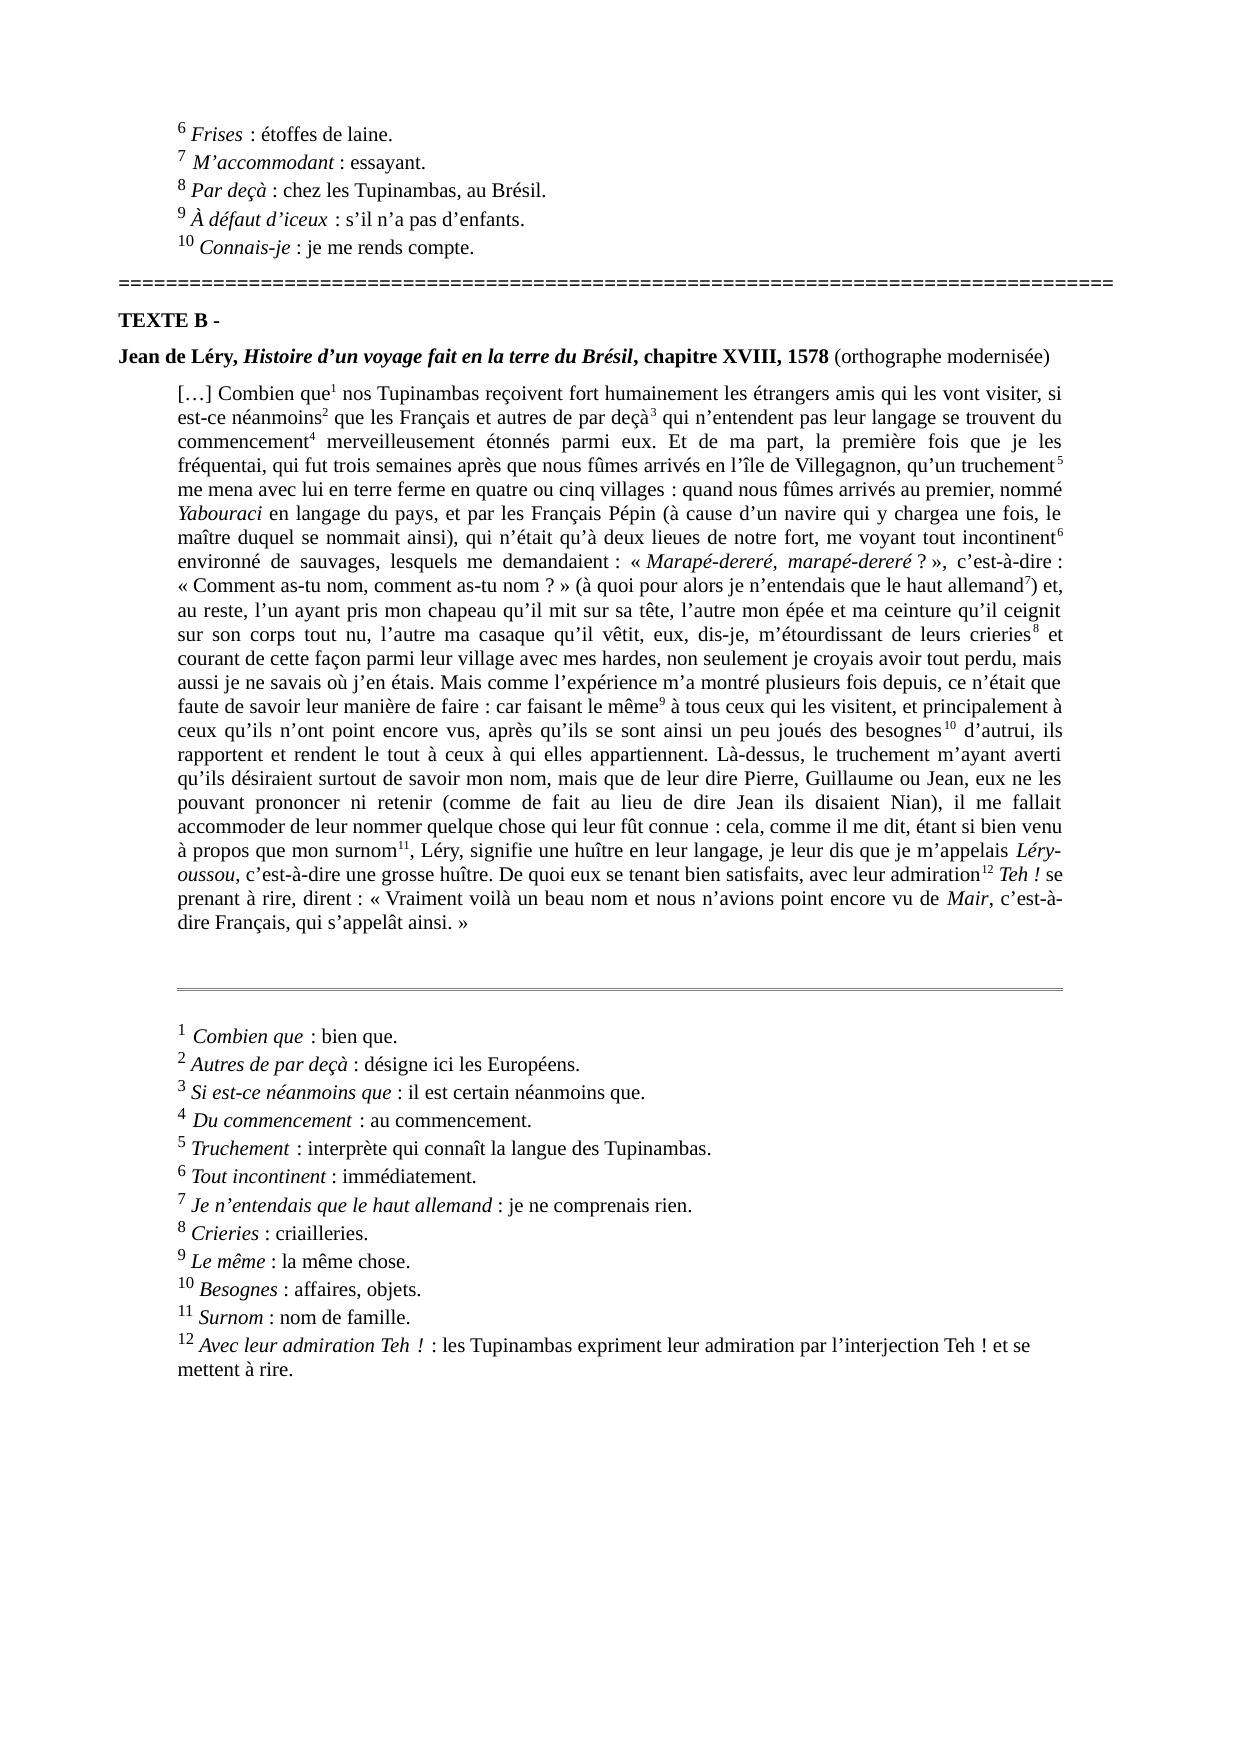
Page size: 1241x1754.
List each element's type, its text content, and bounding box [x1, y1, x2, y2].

text Jean de Léry, Histoire d’un voyage fait en la terre du Brésil, chapitre XVIII, 1578 (orthographe modernisée) [118, 344, 1122, 368]
text 6 Frises : étoffes de laine. 7 M’accommodant : essayant. 8 Par deçà : chez les Tupinambas, au Brésil. 9 À défaut d’iceux : s’il n’a pas d’enfants. 10 Connais-je : je me rends compte. [177, 118, 1063, 259]
text 1 Combien que : bien que. 2 Autres de par deçà : désigne ici les Européens. 3 Si est-ce néanmoins que : il est certain néanmoins que. 4 Du commencement : au commencement. 5 Truchement : interprète qui connaît la langue des Tupinambas. 6 Tout incontinent : immédiatement. 7 Je n’entendais que le haut allemand : je ne comprenais rien. 8 Crieries : criailleries. 9 Le même : la même chose. 10 Besognes : affaires, objets. 11 Surnom : nom de famille. 12 Avec leur admiration Teh ! : les Tupinambas expriment leur admiration par l’interjection Teh ! et se mettent à rire. [177, 1020, 1063, 1381]
text […] Combien que1 nos Tupinambas reçoivent fort humainement les étrangers amis qui les vont visiter, si est-ce néanmoins2 que les Français et autres de par deçà3 qui n’entendent pas leur langage se trouvent du commencement4 merveilleusement étonnés parmi eux. Et de ma part, la première fois que je les fréquentai, qui fut trois semaines après que nous fûmes arrivés en l’île de Villegagnon, qu’un truchement5 me mena avec lui en terre ferme en quatre ou cinq villages : quand nous fûmes arrivés au premier, nommé Yabouraci en langage du pays, et par les Français Pépin (à cause d’un navire qui y chargea une fois, le maître duquel se nommait ainsi), qui n’était qu’à deux lieues de notre fort, me voyant tout incontinent6 environné de sauvages, lesquels me demandaient : « Marapé-dereré, marapé-dereré ? », c’est-à-dire : « Comment as-tu nom, comment as-tu nom ? » (à quoi pour alors je n’entendais que le haut allemand7) et, au reste, l’un ayant pris mon chapeau qu’il mit sur sa tête, l’autre mon épée et ma ceinture qu’il ceignit sur son corps tout nu, l’autre ma casaque qu’il vêtit, eux, dis-je, m’étourdissant de leurs crieries8 et courant de cette façon parmi leur village avec mes hardes, non seulement je croyais avoir tout perdu, mais aussi je ne savais où j’en étais. Mais comme l’expérience m’a montré plusieurs fois depuis, ce n’était que faute de savoir leur manière de faire : car faisant le même9 à tous ceux qui les visitent, et principalement à ceux qu’ils n’ont point encore vus, après qu’ils se sont ainsi un peu joués des besognes10 d’autrui, ils rapportent et rendent le tout à ceux à qui elles appartiennent. Là-dessus, le truchement m’ayant averti qu’ils désiraient surtout de savoir mon nom, mais que de leur dire Pierre, Guillaume ou Jean, eux ne les pouvant prononcer ni retenir (comme de fait au lieu de dire Jean ils disaient Nian), il me fallait accommoder de leur nommer quelque chose qui leur fût connue : cela, comme il me dit, étant si bien venu à propos que mon surnom11, Léry, signifie une huître en leur langage, je leur dis que je m’appelais Léry-oussou, c’est-à-dire une grosse huître. De quoi eux se tenant bien satisfaits, avec leur admiration12 Teh ! se prenant à rire, dirent : « Vraiment voilà un beau nom et nous n’avions point encore vu de Mair, c’est-à-dire Français, qui s’appelât ainsi. » [177, 381, 1063, 934]
text TEXTE B - [118, 308, 1122, 332]
text ==================================================================================== [118, 271, 1122, 295]
